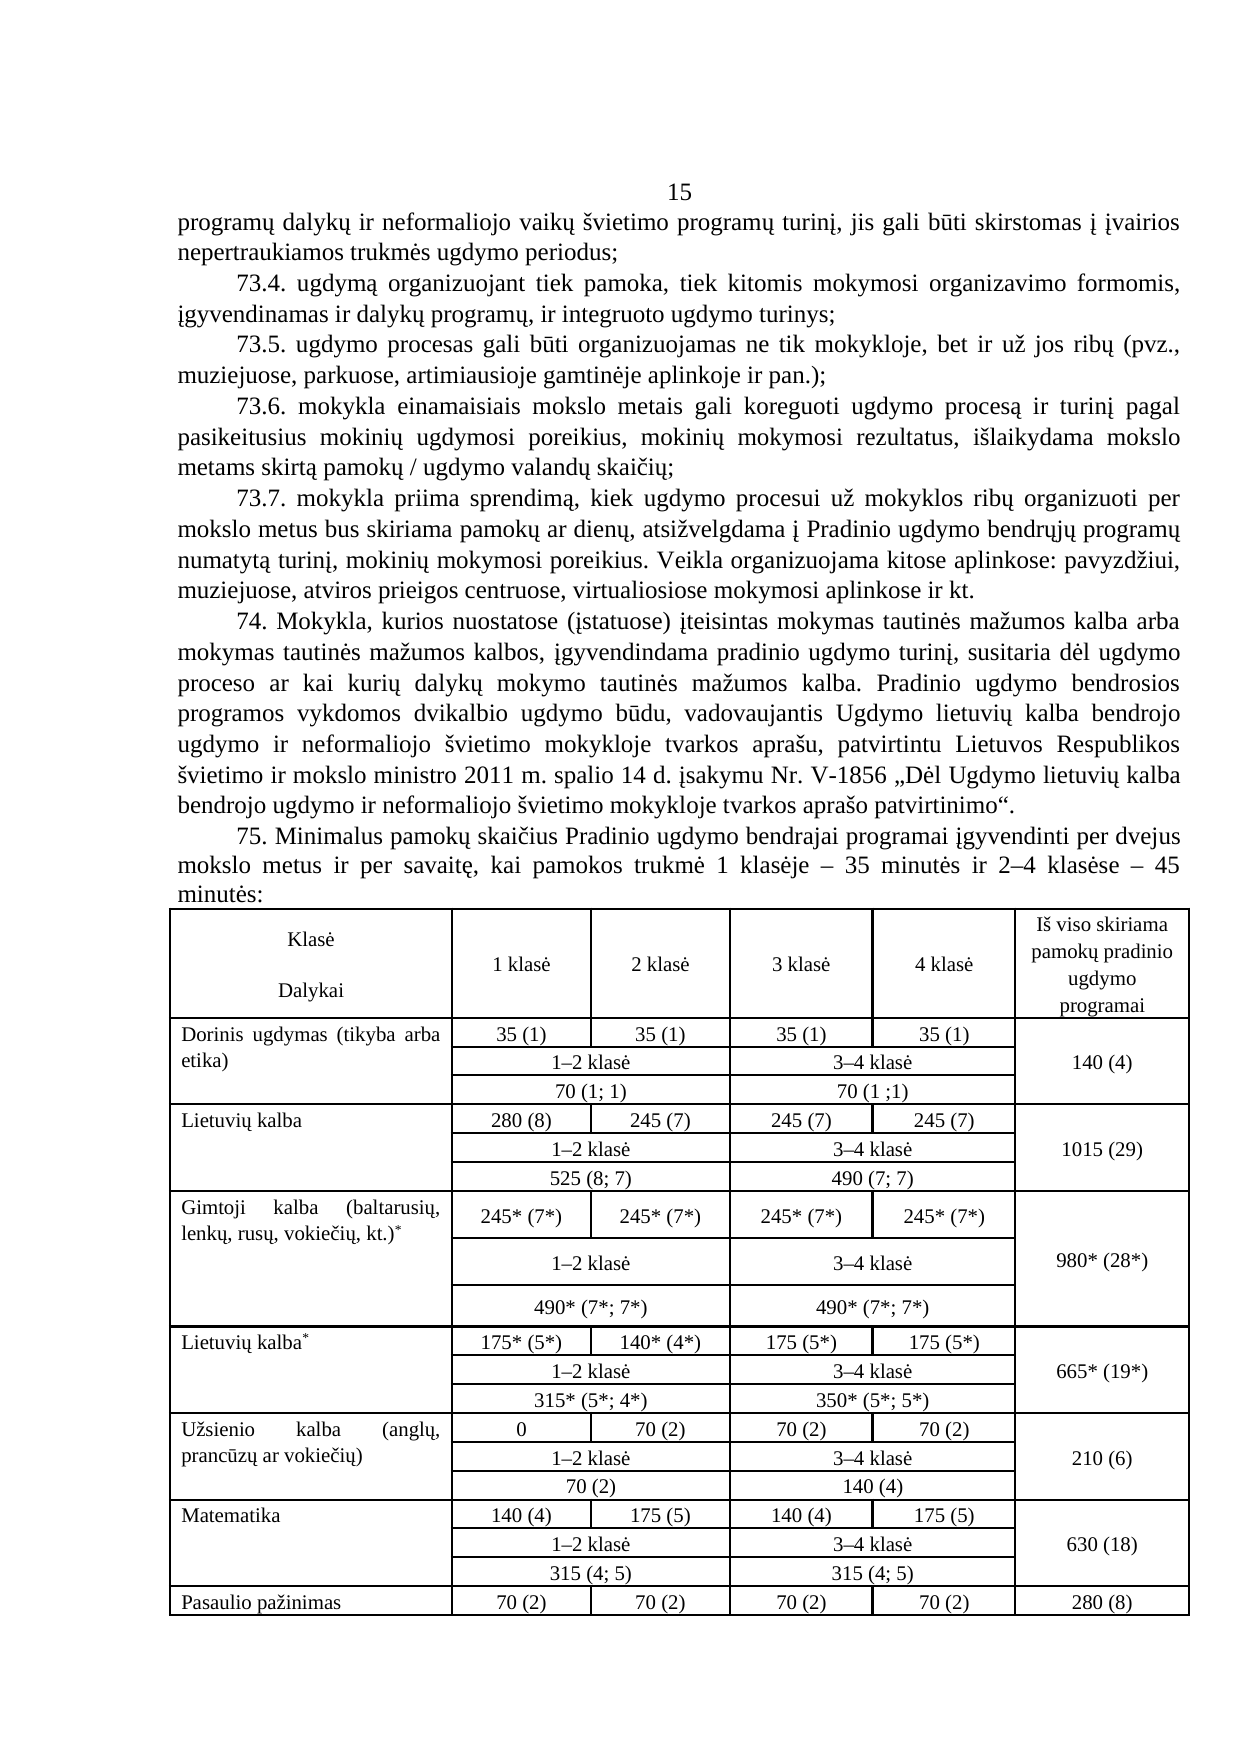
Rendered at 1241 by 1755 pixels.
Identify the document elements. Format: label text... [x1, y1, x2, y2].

table_cell 70 (2) [731, 1587, 871, 1614]
table_cell 70 (2) [731, 1414, 871, 1441]
table_cell 0 [453, 1414, 590, 1441]
table_cell 70 (2) [874, 1414, 1014, 1441]
text 73.5. ugdymo procesas gali būti organizuojamas ne tik mokykloje, bet ir už jos ribų (pvz., muziejuose, parkuose, artimiausioje gamtinėje aplinkoje ir pan.); [177, 329, 1181, 389]
table_header 1 klasė [453, 910, 590, 1017]
table_cell 490 (7; 7) [731, 1163, 1014, 1190]
table_cell Matematika [171, 1501, 451, 1585]
table_cell 315 (4; 5) [731, 1558, 1014, 1585]
table_cell 350* (5*; 5*) [731, 1385, 1014, 1412]
table_cell 665* (19*) [1016, 1328, 1188, 1412]
table_cell 3–4 klasė [731, 1048, 1014, 1074]
table_cell Pasaulio pažinimas [171, 1587, 451, 1614]
table_cell 35 (1) [453, 1019, 590, 1046]
table_cell 245 (7) [592, 1105, 729, 1132]
table_cell 3–4 klasė [731, 1356, 1014, 1383]
table_cell 1015 (29) [1016, 1105, 1188, 1190]
table_cell 140* (4*) [592, 1328, 729, 1354]
table_cell 280 (8) [1016, 1587, 1188, 1614]
text 73.6. mokykla einamaisiais mokslo metais gali koreguoti ugdymo procesą ir turinį pagal pasikeitusius mokinių ugdymosi poreikius, mokinių mokymosi rezultatus, išlaikydama mokslo metams skirtą pamokų / ugdymo valandų skaičių; [177, 391, 1181, 481]
table_cell 175 (5*) [731, 1328, 871, 1354]
table_cell 245 (7) [874, 1105, 1014, 1132]
table_cell 280 (8) [453, 1105, 590, 1132]
table_header Klasė Dalykai [171, 910, 451, 1017]
table_cell 175 (5*) [874, 1328, 1014, 1354]
table_cell 245* (7*) [731, 1192, 871, 1237]
table_cell 175 (5) [592, 1501, 729, 1527]
table_cell 70 (1 ;1) [731, 1076, 1014, 1103]
table_cell 210 (6) [1016, 1414, 1188, 1498]
table_cell 315* (5*; 4*) [453, 1385, 729, 1412]
table_cell Dorinis ugdymas (tikyba arba etika) [171, 1019, 451, 1103]
text 74. Mokykla, kurios nuostatose (įstatuose) įteisintas mokymas tautinės mažumos kalba arba mokymas tautinės mažumos kalbos, įgyvendindama pradinio ugdymo turinį, susitaria dėl ugdymo proceso ar kai kurių dalykų mokymo tautinės mažumos kalba. Pradinio ugdymo bendrosios programos vykdomos dvikalbio ugdymo būdu, vadovaujantis Ugdymo lietuvių kalba bendrojo ugdymo ir neformaliojo švietimo mokykloje tvarkos aprašu, patvirtintu Lietuvos Respublikos švietimo ir mokslo ministro 2011 m. spalio 14 d. įsakymu Nr. V-1856 „Dėl Ugdymo lietuvių kalba bendrojo ugdymo ir neformaliojo švietimo mokykloje tvarkos aprašo patvirtinimo“. [177, 606, 1181, 819]
table_cell 70 (2) [453, 1587, 590, 1614]
table_cell 245* (7*) [453, 1192, 590, 1237]
table_cell 525 (8; 7) [453, 1163, 729, 1190]
table_cell 70 (2) [592, 1587, 729, 1614]
table_cell 1–2 klasė [453, 1443, 729, 1469]
text 73.7. mokykla priima sprendimą, kiek ugdymo procesui už mokyklos ribų organizuoti per mokslo metus bus skiriama pamokų ar dienų, atsižvelgdama į Pradinio ugdymo bendrųjų programų numatytą turinį, mokinių mokymosi poreikius. Veikla organizuojama kitose aplinkose: pavyzdžiui, muziejuose, atviros prieigos centruose, virtualiosiose mokymosi aplinkose ir kt. [177, 483, 1181, 604]
table_header Iš viso skiriama pamokų pradinio ugdymo programai [1016, 910, 1188, 1017]
table_cell Gimtoji kalba (baltarusių, lenkų, rusų, vokiečių, kt.)* [171, 1192, 451, 1325]
table_cell 980* (28*) [1016, 1192, 1188, 1325]
table_cell 140 (4) [731, 1501, 871, 1527]
table_cell Užsienio kalba (anglų, prancūzų ar vokiečių) [171, 1414, 451, 1498]
table_cell Lietuvių kalba* [171, 1328, 451, 1412]
table_cell 35 (1) [731, 1019, 871, 1046]
table_cell 1–2 klasė [453, 1134, 729, 1161]
table_cell 1–2 klasė [453, 1239, 729, 1284]
table_cell 245* (7*) [874, 1192, 1014, 1237]
table_cell 35 (1) [874, 1019, 1014, 1046]
table_cell 1–2 klasė [453, 1048, 729, 1074]
table_cell 245 (7) [731, 1105, 871, 1132]
text 75. Minimalus pamokų skaičius Pradinio ugdymo bendrajai programai įgyvendinti per dvejus mokslo metus ir per savaitę, kai pamokos trukmė 1 klasėje – 35 minutės ir 2–4 klasėse – 45 minutės: [177, 821, 1181, 907]
table_cell 70 (1; 1) [453, 1076, 729, 1103]
table_cell 35 (1) [592, 1019, 729, 1046]
table_cell 70 (2) [874, 1587, 1014, 1614]
table_cell 175 (5) [874, 1501, 1014, 1527]
table_cell Lietuvių kalba [171, 1105, 451, 1190]
table_cell 140 (4) [453, 1501, 590, 1527]
table_cell 3–4 klasė [731, 1239, 1014, 1284]
table_header 4 klasė [874, 910, 1014, 1017]
table_cell 175* (5*) [453, 1328, 590, 1354]
table_cell 490* (7*; 7*) [453, 1286, 729, 1325]
table_cell 70 (2) [592, 1414, 729, 1441]
table_cell 70 (2) [453, 1472, 729, 1498]
table_header 3 klasė [731, 910, 871, 1017]
table_cell 245* (7*) [592, 1192, 729, 1237]
table_cell 1–2 klasė [453, 1529, 729, 1556]
table_cell 140 (4) [731, 1472, 1014, 1498]
table_cell 140 (4) [1016, 1019, 1188, 1103]
table_cell 490* (7*; 7*) [731, 1286, 1014, 1325]
table_cell 3–4 klasė [731, 1443, 1014, 1469]
table_cell 630 (18) [1016, 1501, 1188, 1585]
table_cell 1–2 klasė [453, 1356, 729, 1383]
text 73.4. ugdymą organizuojant tiek pamoka, tiek kitomis mokymosi organizavimo formomis, įgyvendinamas ir dalykų programų, ir integruoto ugdymo turinys; [177, 268, 1181, 328]
table_cell 315 (4; 5) [453, 1558, 729, 1585]
text programų dalykų ir neformaliojo vaikų švietimo programų turinį, jis gali būti skirstomas į įvairios nepertraukiamos trukmės ugdymo periodus; [177, 207, 1181, 266]
table_cell 3–4 klasė [731, 1134, 1014, 1161]
table_cell 3–4 klasė [731, 1529, 1014, 1556]
table_header 2 klasė [592, 910, 729, 1017]
